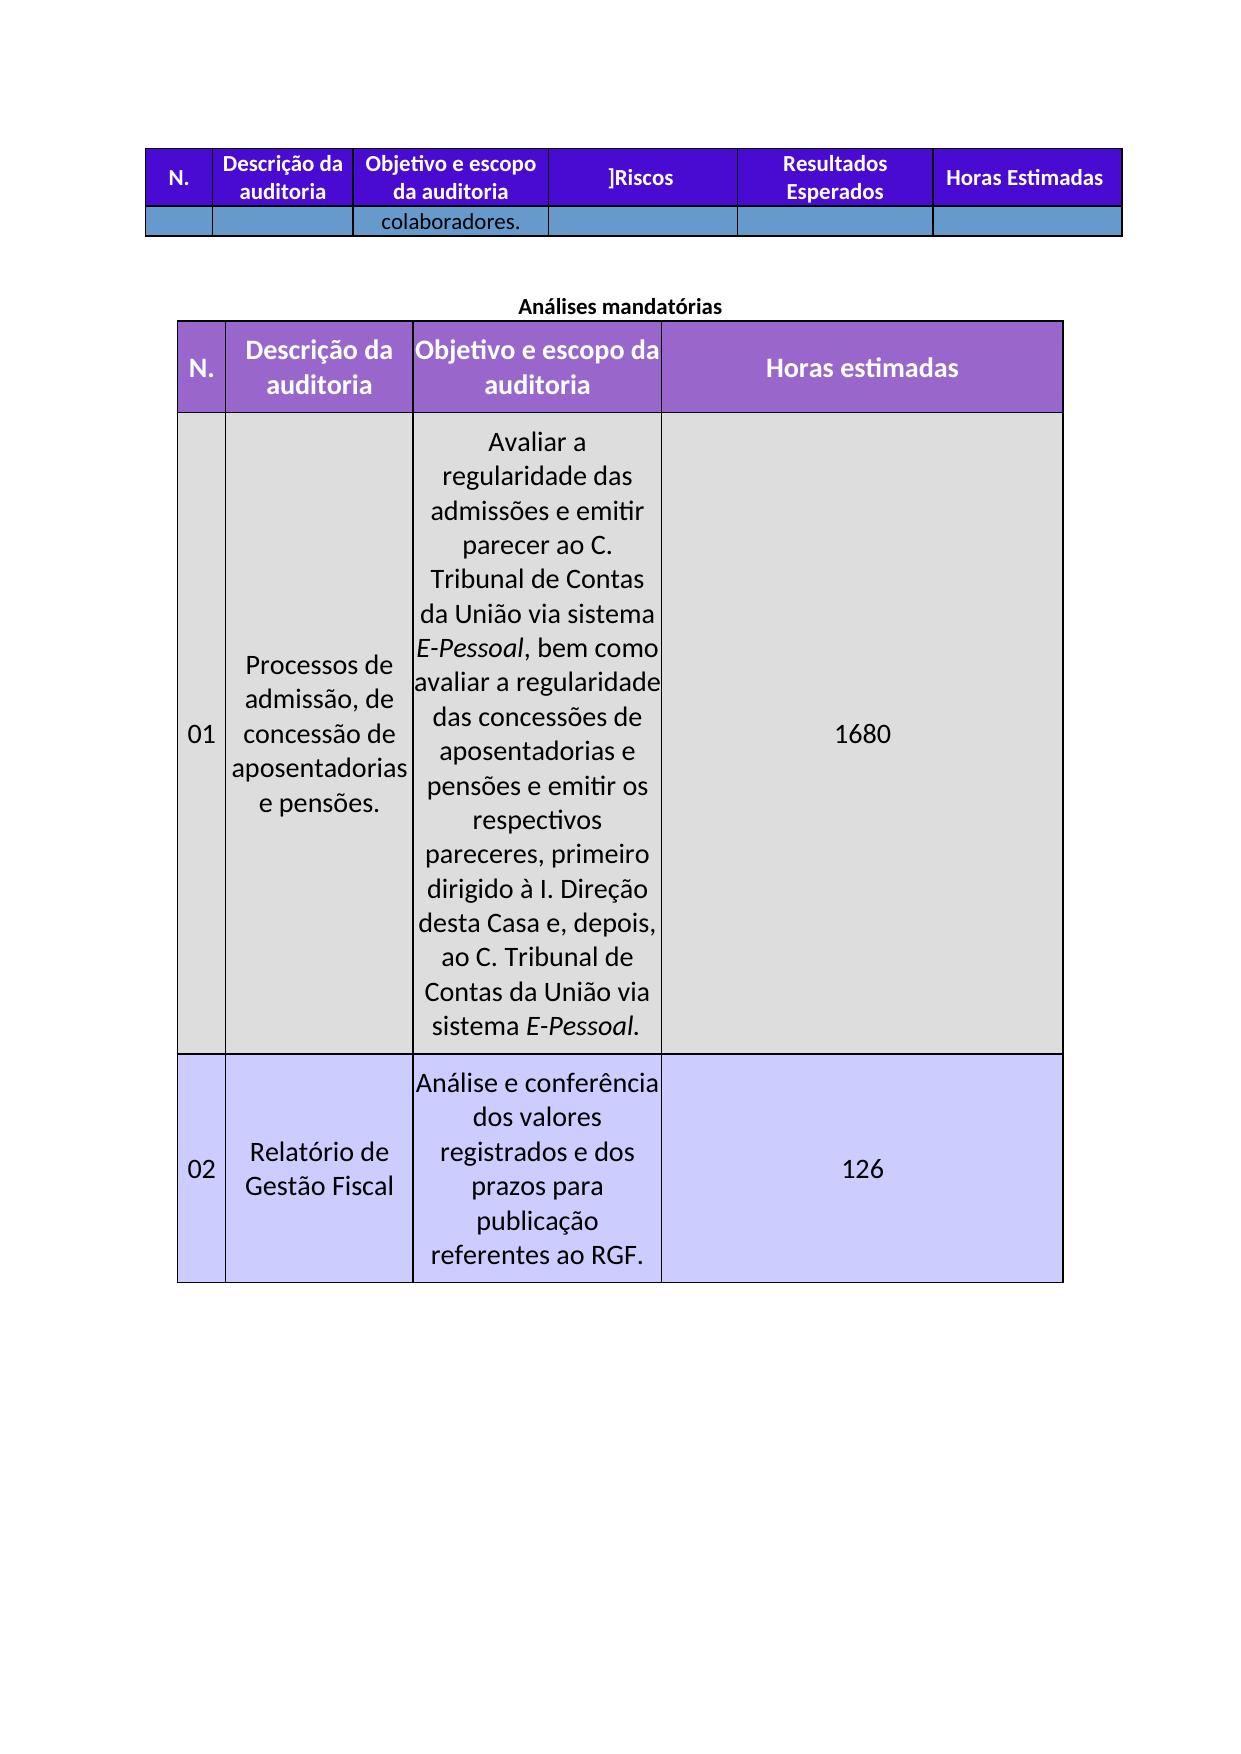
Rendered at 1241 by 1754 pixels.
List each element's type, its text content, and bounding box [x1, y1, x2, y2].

table_cell [213, 207, 352, 235]
table_cell Avaliar a regularidade das admissões e emitir parecer ao C. Tribunal de Contas da União via sistema E-Pessoal, bem como avaliar a regularidade das concessões de aposentadorias e pensões e emitir os respectivos pareceres, primeiro dirigido à I. Direção desta Casa e, depois, ao C. Tribunal de Contas da União via sistema E-Pessoal. [414, 413, 661, 1053]
table_cell 01 [178, 413, 225, 1053]
table_header Resultados Esperados [738, 149, 932, 205]
table_cell 1680 [662, 413, 1062, 1053]
table_cell Processos de admissão, de concessão de aposentadorias e pensões. [226, 413, 412, 1053]
table_cell 126 [662, 1055, 1062, 1282]
text Análises mandatórias [183, 292, 1057, 320]
table_header Descrição da auditoria [226, 322, 412, 412]
table_cell 02 [178, 1055, 225, 1282]
table_cell [738, 207, 932, 235]
table_header Objetivo e escopo da auditoria [354, 149, 548, 205]
table_header ]Riscos [549, 149, 737, 205]
table_cell [549, 207, 737, 235]
table_cell colaboradores. [354, 207, 548, 235]
table_header Horas Estimadas [934, 149, 1121, 205]
table_cell Relatório de Gestão Fiscal [226, 1055, 412, 1282]
table_header Objetivo e escopo da auditoria [414, 322, 661, 412]
table_header Descrição da auditoria [213, 149, 352, 205]
table_header Horas estimadas [662, 322, 1062, 412]
table_header N. [146, 149, 212, 205]
table_header N. [178, 322, 225, 412]
table_cell [934, 207, 1121, 235]
table_cell Análise e conferência dos valores registrados e dos prazos para publicação referentes ao RGF. [414, 1055, 661, 1282]
table_cell [146, 207, 212, 235]
